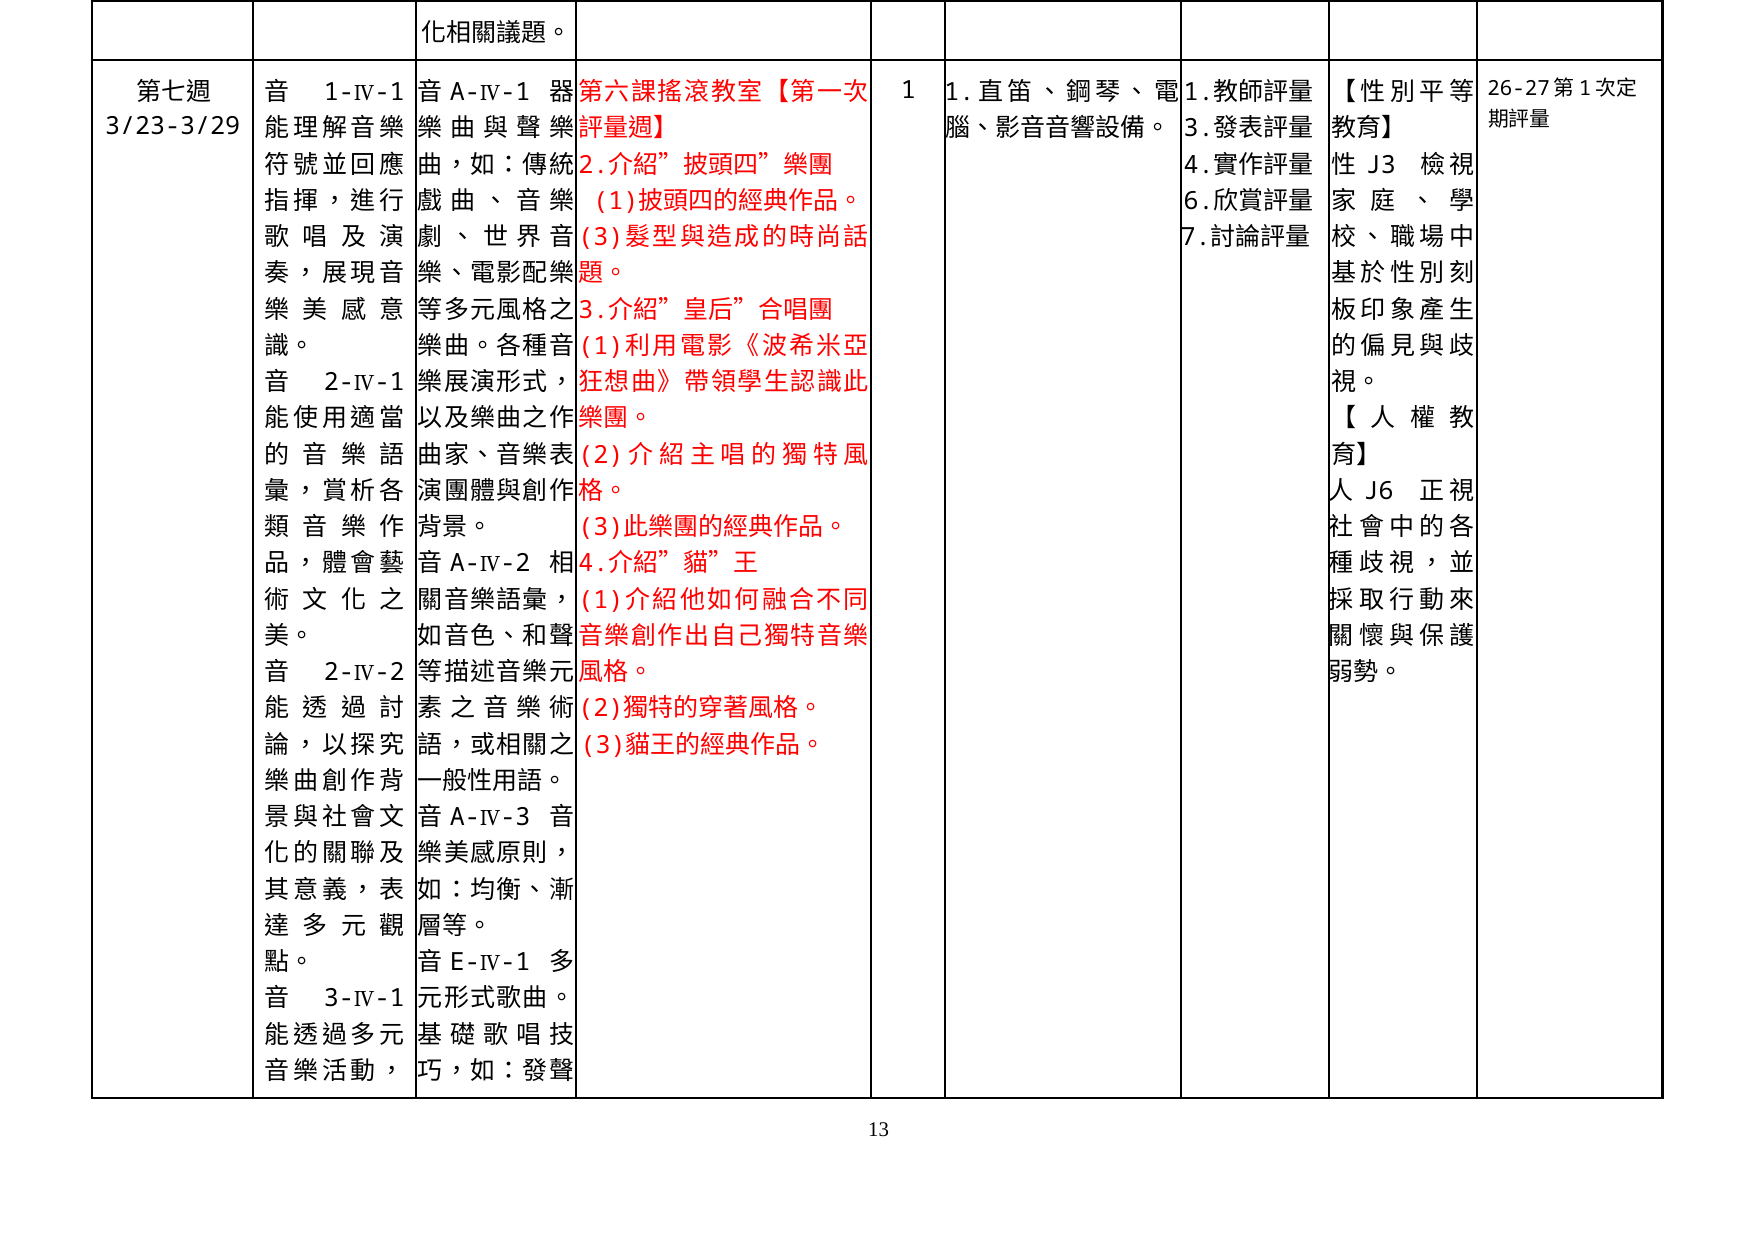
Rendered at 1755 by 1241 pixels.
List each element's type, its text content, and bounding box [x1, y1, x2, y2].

table_cell [577, 2, 870, 59]
table_cell [1478, 2, 1661, 59]
table_cell 【性別平等教育】 性J3 檢視家庭、學校、職場中基於性別刻板印象產生的偏見與歧視。 【人權教育】 人J6 正視社會中的各種歧視，並採取行動來關懷與保護弱勢。 [1330, 61, 1476, 1097]
table_cell 第七週 3/23-3/29 [93, 61, 252, 1097]
table_cell 26-27第1次定期評量 [1478, 61, 1661, 1097]
table_cell [1182, 2, 1328, 59]
table_cell 音A-Ⅳ-1 器樂曲與聲樂曲，如：傳統戲曲、音樂劇、世界音樂、電影配樂等多元風格之樂曲。各種音樂展演形式，以及樂曲之作曲家、音樂表演團體與創作背景。 音A-Ⅳ-2 相關音樂語彙，如音色、和聲等描述音樂元素之音樂術語，或相關之一般性用語。 音A-Ⅳ-3 音樂美感原則，如：均衡、漸層等。 音E-Ⅳ-1 多元形式歌曲。基礎歌唱技巧，如：發聲 [417, 61, 575, 1097]
table_cell 直笛、鋼琴、電腦、影音音響設備。 教學策略 了解搖滾人文精神及時代背景 透過搖滾樂曲欣賞理解搖滾音樂的多元性 透過中音直笛吹奏：〈讓它去〉引導自主學習及發表 [946, 2, 1180, 59]
table_cell 1 [872, 61, 944, 1097]
table_cell 1.教師評量 3.發表評量 4.實作評量 6.欣賞評量 7.討論評量 [1182, 61, 1328, 1097]
table_cell 音1-Ⅳ-1 能理解音樂符號並回應指揮，進行歌唱及演奏，展現音樂美感意識。 音2-Ⅳ-1 能使用適當的音樂語彙，賞析各類音樂作品，體會藝術文化之美。 音2-Ⅳ-2 能透過討論，以探究樂曲創作背景與社會文化的關聯及其意義，表達多元觀點。 音3-Ⅳ-1 能透過多元音樂活動， [254, 61, 415, 1097]
table_cell 化相關議題。 [417, 2, 575, 59]
table_cell [93, 2, 252, 59]
table_cell [1330, 2, 1476, 59]
table_cell [254, 2, 415, 59]
table_cell 1.直笛、鋼琴、電腦、影音音響設備。 [946, 61, 1180, 1097]
table_cell [872, 2, 944, 59]
table_cell 第六課搖滾教室【第一次評量週】 2.介紹”披頭四”樂團 (1)披頭四的經典作品。 (3)髮型與造成的時尚話題。 3.介紹”皇后”合唱團 (1)利用電影《波希米亞狂想曲》帶領學生認識此樂團。 (2)介紹主唱的獨特風格。 (3)此樂團的經典作品。 4.介紹”貓”王 (1)介紹他如何融合不同音樂創作出自己獨特音樂風格。 (2)獨特的穿著風格。 (3)貓王的經典作品。 [577, 61, 870, 1097]
